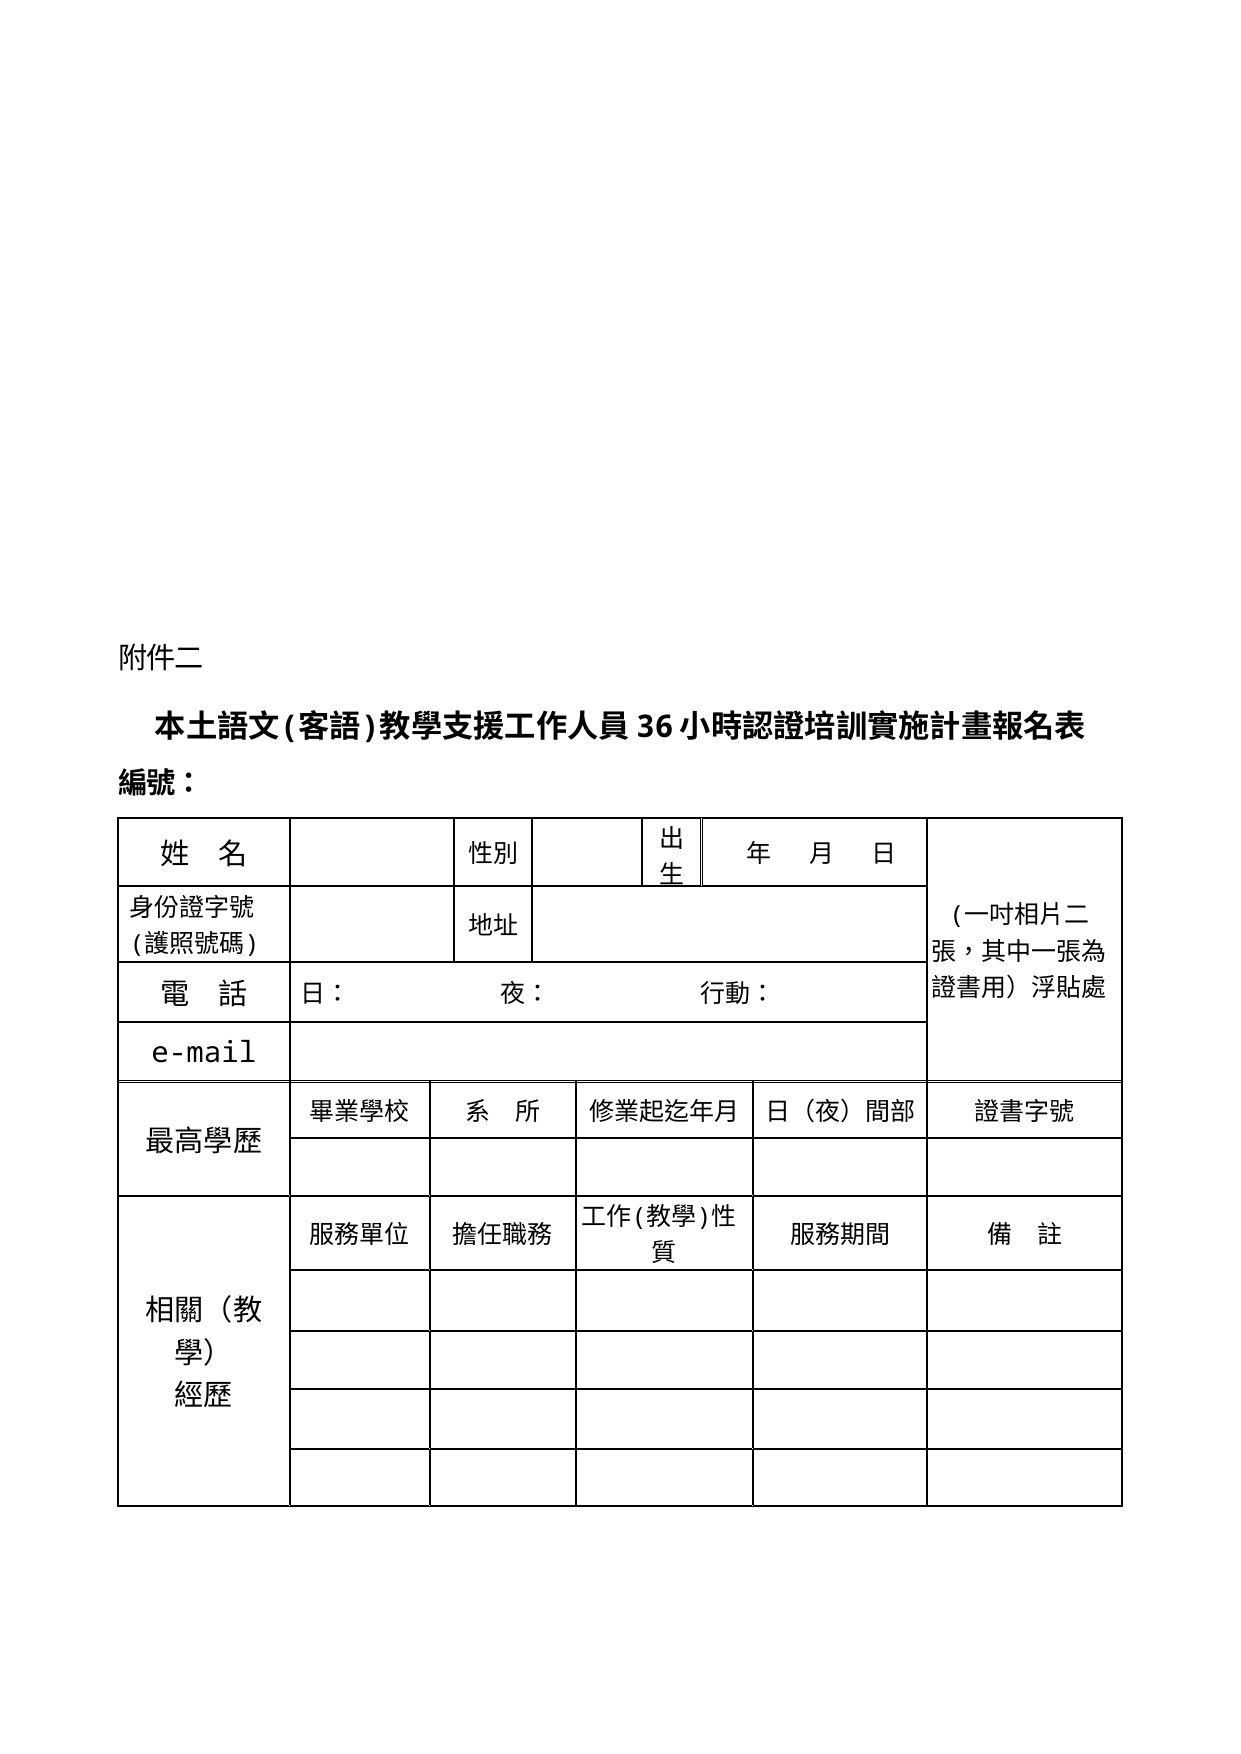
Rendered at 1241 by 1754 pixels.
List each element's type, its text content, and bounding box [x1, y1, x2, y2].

table_cell [577, 1332, 752, 1388]
table_cell [291, 1271, 429, 1329]
table_cell [577, 1139, 752, 1195]
table_cell 日： 夜： 行動： [291, 963, 926, 1021]
table_cell [577, 1450, 752, 1504]
table_cell [291, 1390, 429, 1447]
table_cell 證書字號 [928, 1083, 1121, 1137]
table_header 姓 名 [119, 819, 289, 885]
table_cell 備 註 [928, 1197, 1121, 1269]
table_cell [431, 1332, 575, 1388]
table_cell 修業起迄年月 [577, 1083, 752, 1137]
table_cell 日（夜）間部 [754, 1083, 926, 1137]
table_cell [431, 1390, 575, 1447]
table_cell [754, 1139, 926, 1195]
table_cell [928, 1332, 1121, 1388]
table_cell [577, 1271, 752, 1329]
table_cell [431, 1139, 575, 1195]
table_cell 相關（教學） 經歷 [119, 1197, 289, 1504]
table_cell [431, 1450, 575, 1504]
table_header 年 月 日 [703, 819, 926, 885]
table_cell 擔任職務 [431, 1197, 575, 1269]
table_cell [928, 1390, 1121, 1447]
table_header 性別 [455, 819, 531, 885]
table_cell [754, 1390, 926, 1447]
table_header [291, 819, 453, 885]
text 編號： [118, 752, 1168, 804]
table_cell 最高學歷 [119, 1083, 289, 1195]
text 附件二 [118, 627, 1122, 679]
table_cell [928, 1450, 1121, 1504]
table_cell 畢業學校 [291, 1083, 429, 1137]
table_cell [291, 1332, 429, 1388]
table_cell 系 所 [431, 1083, 575, 1137]
table_cell 服務期間 [754, 1197, 926, 1269]
text 本土語文(客語)教學支援工作人員36小時認證培訓實施計畫報名表 [118, 679, 1122, 752]
table_header 出生 [643, 819, 700, 885]
table_cell 服務單位 [291, 1197, 429, 1269]
table_cell [291, 1450, 429, 1504]
table_cell [291, 887, 453, 961]
table_header (一吋相片二張，其中一張為證書用）浮貼處 [928, 819, 1121, 1080]
table_cell 身份證字號(護照號碼) [119, 887, 289, 961]
table_cell [291, 1139, 429, 1195]
table_cell 地址 [455, 887, 531, 961]
table_cell [577, 1390, 752, 1447]
table_header [533, 819, 641, 885]
table_cell [291, 1023, 926, 1080]
table_cell 電 話 [119, 963, 289, 1021]
table_cell 工作(教學)性質 [577, 1197, 752, 1269]
table_cell [928, 1139, 1121, 1195]
table_cell [431, 1271, 575, 1329]
table_cell [754, 1271, 926, 1329]
table_cell [533, 887, 926, 961]
table_cell [754, 1332, 926, 1388]
table_cell [928, 1271, 1121, 1329]
table_cell [754, 1450, 926, 1504]
table_cell e-mail [119, 1023, 289, 1080]
